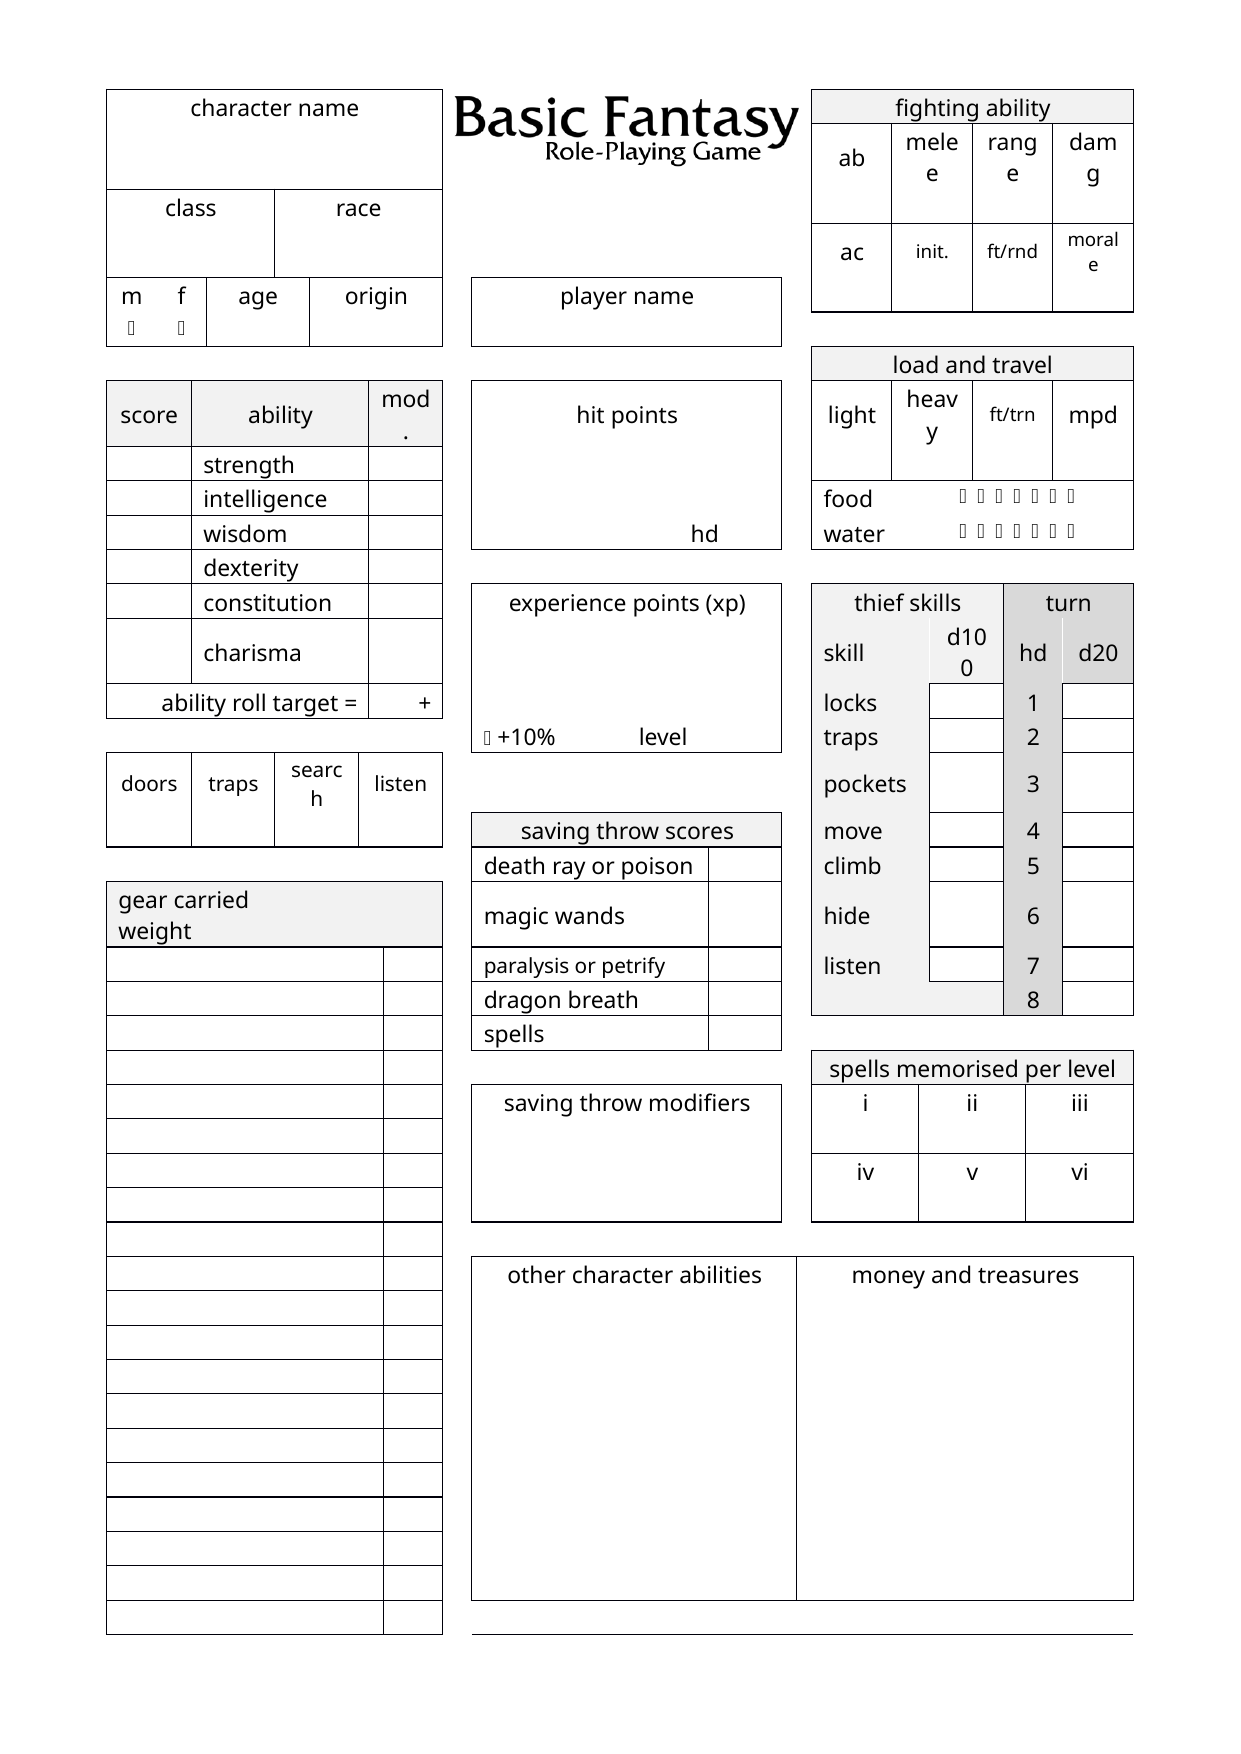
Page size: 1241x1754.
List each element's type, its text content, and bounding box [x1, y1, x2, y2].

table_cell m [107, 278, 156, 311]
table_cell [442, 718, 471, 752]
table_cell [384, 1257, 442, 1290]
table_cell [107, 948, 383, 981]
table_cell [384, 1223, 442, 1256]
table_cell d20 [1063, 618, 1133, 683]
table_header character name [107, 90, 442, 123]
table_cell iii [1026, 1085, 1133, 1118]
table_cell [384, 1188, 442, 1221]
table_cell init. [892, 224, 972, 277]
table_cell [973, 446, 1052, 480]
table_cell [384, 1463, 442, 1496]
table_cell [472, 1462, 796, 1496]
table_cell [384, 1498, 442, 1531]
table_cell [369, 584, 442, 618]
table_cell [1063, 684, 1133, 718]
table_cell [107, 223, 274, 277]
table_cell [472, 1153, 781, 1187]
table_cell [973, 277, 1052, 311]
table_cell [443, 277, 471, 311]
table_cell [443, 618, 471, 683]
table_cell [782, 846, 811, 881]
table_cell [1063, 882, 1133, 946]
table_cell [472, 1118, 781, 1153]
table_cell [1026, 1187, 1133, 1221]
table_cell [782, 189, 811, 223]
table_cell 6 [1004, 881, 1062, 946]
table_cell [782, 1015, 811, 1049]
table_cell [782, 946, 811, 981]
table_cell [919, 1118, 1025, 1153]
table_cell ac [812, 224, 891, 277]
table_cell  [156, 311, 206, 346]
table_cell mpd [1053, 381, 1133, 446]
table_cell ability roll target = [107, 684, 368, 718]
table_cell saving throw modifiers [472, 1085, 781, 1118]
table_cell [782, 718, 811, 752]
table_cell [782, 480, 811, 514]
table_cell light [812, 381, 891, 446]
table_cell ii [919, 1085, 1025, 1118]
table_cell [107, 1257, 383, 1290]
table_cell [472, 1601, 1133, 1634]
table_cell [782, 683, 811, 718]
table_cell [443, 1084, 471, 1118]
table_cell skill [812, 618, 929, 683]
table_cell [107, 1532, 383, 1565]
table_cell spells [472, 1016, 708, 1049]
table_cell [472, 1290, 796, 1324]
table_cell [812, 1187, 918, 1221]
table_cell [472, 515, 575, 549]
table_cell 7 [1004, 946, 1062, 981]
table_cell hd [1004, 618, 1062, 683]
table_cell [930, 719, 1003, 752]
table_cell experience points (xp) [472, 584, 781, 618]
table_cell [107, 1154, 383, 1187]
table_cell listen [812, 946, 929, 981]
table_cell thief skills [812, 584, 1003, 618]
table_cell [782, 446, 811, 480]
table_cell [782, 223, 811, 277]
table_cell [892, 277, 972, 311]
table_cell [782, 515, 811, 549]
table_cell [472, 189, 782, 223]
table_cell [782, 311, 811, 346]
table_cell  +10% [472, 718, 627, 752]
table_cell [443, 380, 471, 446]
table_cell [384, 948, 442, 981]
table_cell constitution [192, 584, 368, 618]
table_cell [443, 1600, 472, 1634]
table_cell [782, 346, 811, 380]
table_cell charisma [192, 619, 368, 683]
table_cell f [156, 278, 206, 311]
table_cell [782, 277, 811, 311]
table_cell [384, 1326, 442, 1359]
table_cell [797, 1325, 1133, 1359]
table_cell [811, 313, 1133, 346]
table_cell [472, 480, 781, 514]
table_cell origin [310, 278, 442, 311]
table_cell ft/trn [973, 381, 1052, 446]
table_cell [782, 1050, 811, 1084]
table_cell [443, 1118, 471, 1153]
table_cell [443, 583, 471, 618]
table_cell [107, 481, 191, 514]
table_cell hide [812, 881, 929, 946]
table_cell [443, 812, 471, 846]
table_cell [384, 1601, 442, 1634]
table_cell morale [1053, 224, 1133, 277]
table_cell [107, 1016, 383, 1049]
table_cell        [900, 481, 1133, 514]
table_cell doors [107, 753, 191, 812]
table_cell other character abilities [472, 1257, 796, 1290]
table_cell [930, 848, 1003, 881]
table_cell [930, 948, 1003, 981]
table_cell [811, 1016, 1133, 1049]
table_cell [443, 1531, 471, 1565]
table_cell [812, 189, 891, 223]
table_cell [107, 584, 191, 618]
table_cell [782, 881, 811, 946]
table_cell [812, 1118, 918, 1153]
table_cell [443, 515, 471, 549]
table_cell [627, 753, 782, 812]
table_cell age [207, 278, 309, 311]
table_cell gear carried weight [107, 882, 442, 946]
table_cell ab [812, 124, 891, 188]
table_cell [443, 1050, 472, 1084]
table_cell [1026, 1118, 1133, 1153]
table_cell [106, 347, 442, 380]
table_cell [1063, 948, 1133, 981]
table_cell dexterity [192, 550, 368, 583]
table_cell [107, 1601, 383, 1634]
table_cell [709, 848, 781, 881]
table_cell [811, 1223, 1133, 1256]
table_cell strength [192, 447, 368, 480]
table_cell listen [359, 753, 442, 812]
table_cell [369, 550, 442, 583]
table_cell [275, 812, 358, 846]
table_cell hit points [472, 381, 781, 446]
table_cell [442, 346, 472, 380]
table_cell 3 [1004, 752, 1062, 812]
table_cell locks [812, 683, 929, 718]
table_cell [1063, 753, 1133, 812]
table_cell [384, 1085, 442, 1118]
table_cell water [812, 515, 900, 549]
table_cell [369, 619, 442, 683]
table_cell [443, 1462, 471, 1496]
table_cell vi [1026, 1154, 1133, 1187]
table_cell [369, 516, 442, 549]
table_cell [1063, 982, 1133, 1015]
table_cell [782, 583, 811, 618]
table_cell [107, 1188, 383, 1221]
table_cell [192, 812, 274, 846]
table_cell 5 [1004, 846, 1062, 881]
table_cell paralysis or petrify [472, 948, 708, 981]
table_cell [782, 123, 811, 188]
table_cell [782, 380, 811, 446]
table_cell [797, 1359, 1133, 1393]
table_cell [359, 812, 442, 846]
table_cell [384, 1051, 442, 1084]
table_cell [107, 1360, 383, 1393]
table_cell [107, 1566, 383, 1599]
table_cell [107, 516, 191, 549]
table_cell [811, 550, 1133, 583]
table_cell [472, 1325, 796, 1359]
picture [452, 91, 800, 169]
table_cell [443, 683, 471, 718]
table_cell [107, 123, 442, 188]
table_cell [812, 981, 1003, 1015]
table_cell magic wands [472, 882, 708, 946]
table_cell class [107, 190, 274, 223]
table_header [782, 89, 811, 123]
table_cell [472, 347, 782, 380]
table_cell search [275, 753, 358, 812]
table_cell climb [812, 846, 929, 881]
table_cell [443, 223, 472, 277]
table_cell [782, 549, 811, 583]
table_cell [443, 480, 471, 514]
table_cell v [919, 1154, 1025, 1187]
table_cell money and treasures [797, 1257, 1133, 1290]
table_cell [107, 1429, 383, 1462]
table_cell [384, 982, 442, 1015]
table_cell [782, 1221, 811, 1256]
table_cell 8 [1004, 981, 1062, 1015]
table_cell [472, 753, 627, 812]
table_cell [472, 311, 781, 346]
table_cell [1053, 277, 1133, 311]
table_cell [709, 982, 781, 1015]
table_cell [782, 812, 811, 846]
table_cell [1063, 813, 1133, 846]
table_cell [443, 189, 472, 223]
table_cell [472, 223, 782, 277]
table_cell [1063, 719, 1133, 752]
table_cell ft/rnd [973, 224, 1052, 277]
table_cell [443, 1565, 471, 1599]
table_cell score [107, 381, 191, 446]
table_cell [384, 1532, 442, 1565]
table_cell [384, 1291, 442, 1324]
table_cell [443, 1256, 471, 1290]
table_cell [472, 1359, 796, 1393]
table_cell [384, 1360, 442, 1393]
table_cell [369, 447, 442, 480]
table_cell [106, 719, 442, 752]
table_cell [782, 752, 811, 812]
table_cell [797, 1565, 1133, 1599]
table_cell race [275, 190, 442, 223]
table_cell [472, 550, 782, 583]
table_cell level [627, 718, 781, 752]
table_cell [443, 1015, 471, 1049]
table_cell        [900, 515, 1133, 549]
table_cell heavy [892, 381, 972, 446]
table_cell [107, 1326, 383, 1359]
table_cell [442, 846, 471, 881]
table_cell  [107, 311, 156, 346]
table_cell [930, 684, 1003, 718]
table_cell [443, 1187, 471, 1221]
table_cell pockets [812, 752, 929, 812]
table_cell damg [1053, 124, 1133, 188]
table_cell [107, 1085, 383, 1118]
table_cell [709, 948, 781, 981]
table_cell + [369, 684, 442, 718]
table_cell [472, 683, 781, 718]
table_cell [782, 1187, 811, 1221]
table_cell [384, 1394, 442, 1428]
table_cell [107, 812, 191, 846]
table_cell saving throw scores [472, 813, 781, 846]
table_cell [443, 1359, 471, 1393]
table_cell move [812, 812, 929, 846]
table_cell spells memorised per level [812, 1051, 1133, 1084]
table_cell [384, 1119, 442, 1153]
table_cell [443, 1221, 472, 1256]
table_cell [207, 311, 309, 346]
table_cell turn [1004, 584, 1133, 618]
table_cell [443, 946, 471, 981]
table_cell range [973, 124, 1052, 188]
table_cell [797, 1393, 1133, 1428]
table_cell i [812, 1085, 918, 1118]
table_cell [812, 277, 891, 311]
table_cell dragon breath [472, 982, 708, 1015]
table_cell [443, 752, 472, 812]
table_cell [443, 123, 472, 188]
table_cell [107, 1463, 383, 1496]
table_cell [472, 446, 781, 480]
table_cell hd [679, 515, 781, 549]
table_cell [107, 1498, 383, 1531]
table_cell [472, 1223, 782, 1256]
table_cell [930, 813, 1003, 846]
table_cell [443, 1428, 471, 1462]
table_cell ability [192, 381, 368, 446]
table_cell [782, 981, 811, 1015]
table_cell [107, 982, 383, 1015]
table_cell [369, 481, 442, 514]
table_cell [797, 1462, 1133, 1496]
table_cell wisdom [192, 516, 368, 549]
table_cell [107, 447, 191, 480]
table_cell [782, 618, 811, 683]
table_cell [107, 1394, 383, 1428]
table_cell [472, 1187, 781, 1221]
table_cell [107, 1223, 383, 1256]
table_cell [472, 1531, 796, 1565]
table_cell [930, 882, 1003, 946]
table_cell [782, 1084, 811, 1118]
table_cell iv [812, 1154, 918, 1187]
table_cell [472, 1565, 796, 1599]
table_cell [709, 882, 781, 946]
table_cell traps [812, 718, 929, 752]
table_cell [1053, 446, 1133, 480]
table_cell food [812, 481, 900, 514]
table_cell [782, 1153, 811, 1187]
table_cell mod. [369, 381, 442, 446]
table_cell 4 [1004, 812, 1062, 846]
table_cell [797, 1496, 1133, 1531]
table_cell [384, 1429, 442, 1462]
table_cell 2 [1004, 718, 1062, 752]
table_cell [310, 311, 442, 346]
table_cell [443, 311, 471, 346]
table_cell [443, 981, 471, 1015]
table_cell [797, 1531, 1133, 1565]
table_cell [973, 189, 1052, 223]
table_cell [797, 1290, 1133, 1324]
table_cell [384, 1154, 442, 1187]
table_cell intelligence [192, 481, 368, 514]
table_cell [443, 446, 471, 480]
table_cell [1053, 189, 1133, 223]
table_cell [472, 1428, 796, 1462]
table_cell [443, 1496, 471, 1531]
table_cell traps [192, 753, 274, 812]
table_cell [107, 1051, 383, 1084]
table_cell [443, 1393, 471, 1428]
table_cell [107, 550, 191, 583]
table_cell [443, 1325, 471, 1359]
table_cell [472, 1051, 782, 1084]
table_cell [472, 169, 782, 188]
table_cell [443, 1290, 471, 1324]
table_cell [106, 848, 442, 881]
table_cell [1063, 848, 1133, 881]
table_cell [797, 1428, 1133, 1462]
table_cell [107, 619, 191, 683]
table_cell [892, 446, 972, 480]
table_cell [472, 618, 781, 683]
table_cell [709, 1016, 781, 1049]
table_cell [930, 753, 1003, 812]
table_cell [892, 189, 972, 223]
table_cell [107, 1119, 383, 1153]
table_cell [443, 1153, 471, 1187]
table_cell melee [892, 124, 972, 188]
table_cell d100 [930, 618, 1003, 683]
table_cell [443, 549, 472, 583]
table_cell [919, 1187, 1025, 1221]
table_cell [812, 446, 891, 480]
table_header fighting ability [812, 90, 1133, 123]
table_cell 1 [1004, 683, 1062, 718]
table_cell [782, 1118, 811, 1153]
table_header [443, 89, 472, 123]
table_cell [472, 1393, 796, 1428]
table_cell [384, 1566, 442, 1599]
table_cell [472, 1496, 796, 1531]
table_cell [275, 223, 442, 277]
table_cell [443, 881, 471, 946]
table_cell death ray or poison [472, 848, 708, 881]
table_cell player name [472, 278, 781, 311]
table_cell [384, 1016, 442, 1049]
table_cell load and travel [812, 347, 1133, 380]
table_cell [107, 1291, 383, 1324]
table_cell [575, 515, 678, 549]
